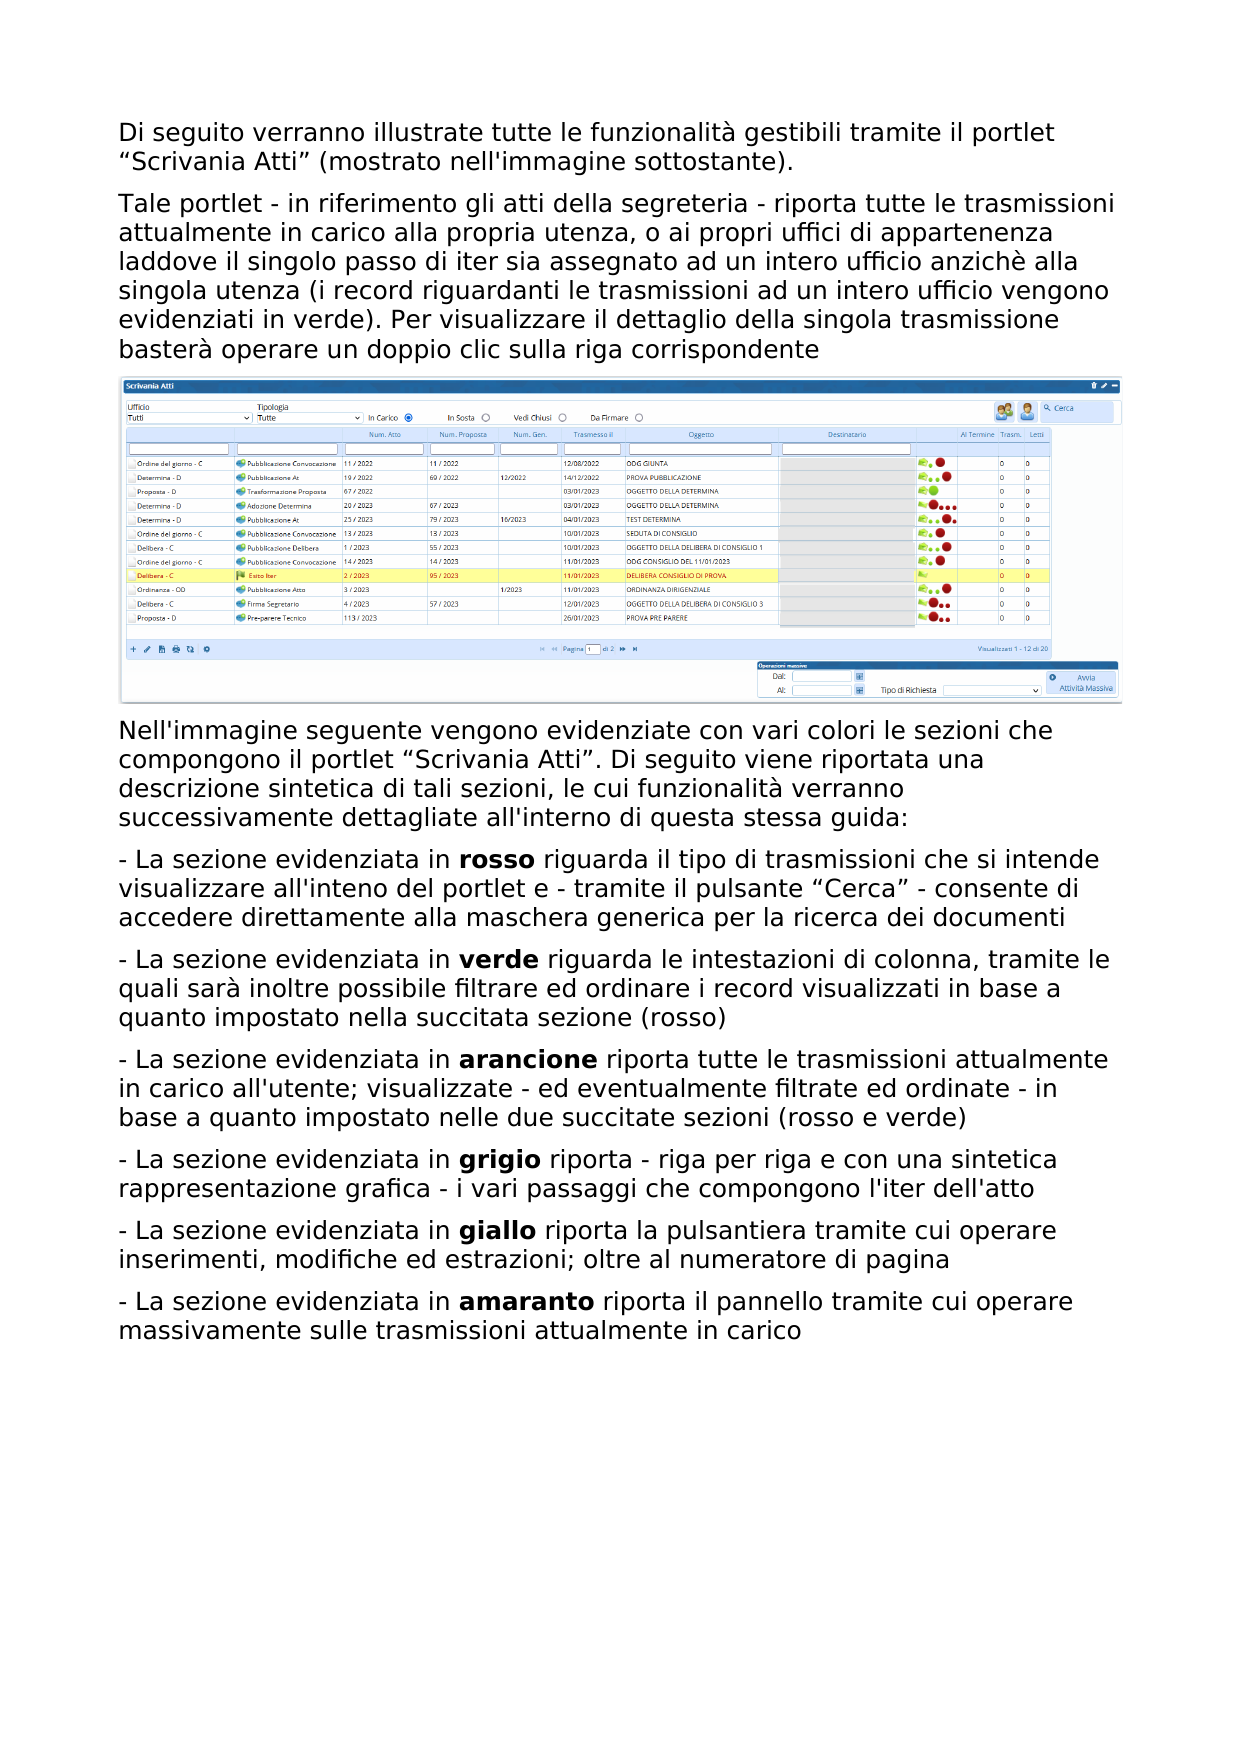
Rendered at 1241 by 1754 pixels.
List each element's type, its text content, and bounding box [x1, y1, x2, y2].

text - La sezione evidenziata in verde riguarda le intestazioni di colonna, tramite le quali sarà inoltre possibile filtrare ed ordinare i record visualizzati in base a quanto impostato nella succitata sezione (rosso) [118, 945, 1122, 1032]
text - La sezione evidenziata in grigio riporta - riga per riga e con una sintetica rappresentazione grafica - i vari passaggi che compongono l'iter dell'atto [118, 1145, 1122, 1203]
text - La sezione evidenziata in giallo riporta la pulsantiera tramite cui operare inserimenti, modifiche ed estrazioni; oltre al numeratore di pagina [118, 1216, 1122, 1274]
text Nell'immagine seguente vengono evidenziate con vari colori le sezioni che compongono il portlet “Scrivania Atti”. Di seguito viene riportata una descrizione sintetica di tali sezioni, le cui funzionalità verranno successivamente dettagliate all'interno di questa stessa guida: [118, 716, 1122, 832]
text - La sezione evidenziata in arancione riporta tutte le trasmissioni attualmente in carico all'utente; visualizzate - ed eventualmente filtrate ed ordinate - in base a quanto impostato nelle due succitate sezioni (rosso e verde) [118, 1045, 1122, 1132]
picture [118, 376, 1123, 704]
text Tale portlet - in riferimento gli atti della segreteria - riporta tutte le trasmissioni attualmente in carico alla propria utenza, o ai propri uffici di appartenenza laddove il singolo passo di iter sia assegnato ad un intero ufficio anzichè alla singola utenza (i record riguardanti le trasmissioni ad un intero ufficio vengono evidenziati in verde). Per visualizzare il dettaglio della singola trasmissione basterà operare un doppio clic sulla riga corrispondente [118, 189, 1122, 364]
text Di seguito verranno illustrate tutte le funzionalità gestibili tramite il portlet “Scrivania Atti” (mostrato nell'immagine sottostante). [118, 118, 1122, 176]
text - La sezione evidenziata in amaranto riporta il pannello tramite cui operare massivamente sulle trasmissioni attualmente in carico [118, 1287, 1122, 1345]
text - La sezione evidenziata in rosso riguarda il tipo di trasmissioni che si intende visualizzare all'inteno del portlet e - tramite il pulsante “Cerca” - consente di accedere direttamente alla maschera generica per la ricerca dei documenti [118, 845, 1122, 932]
